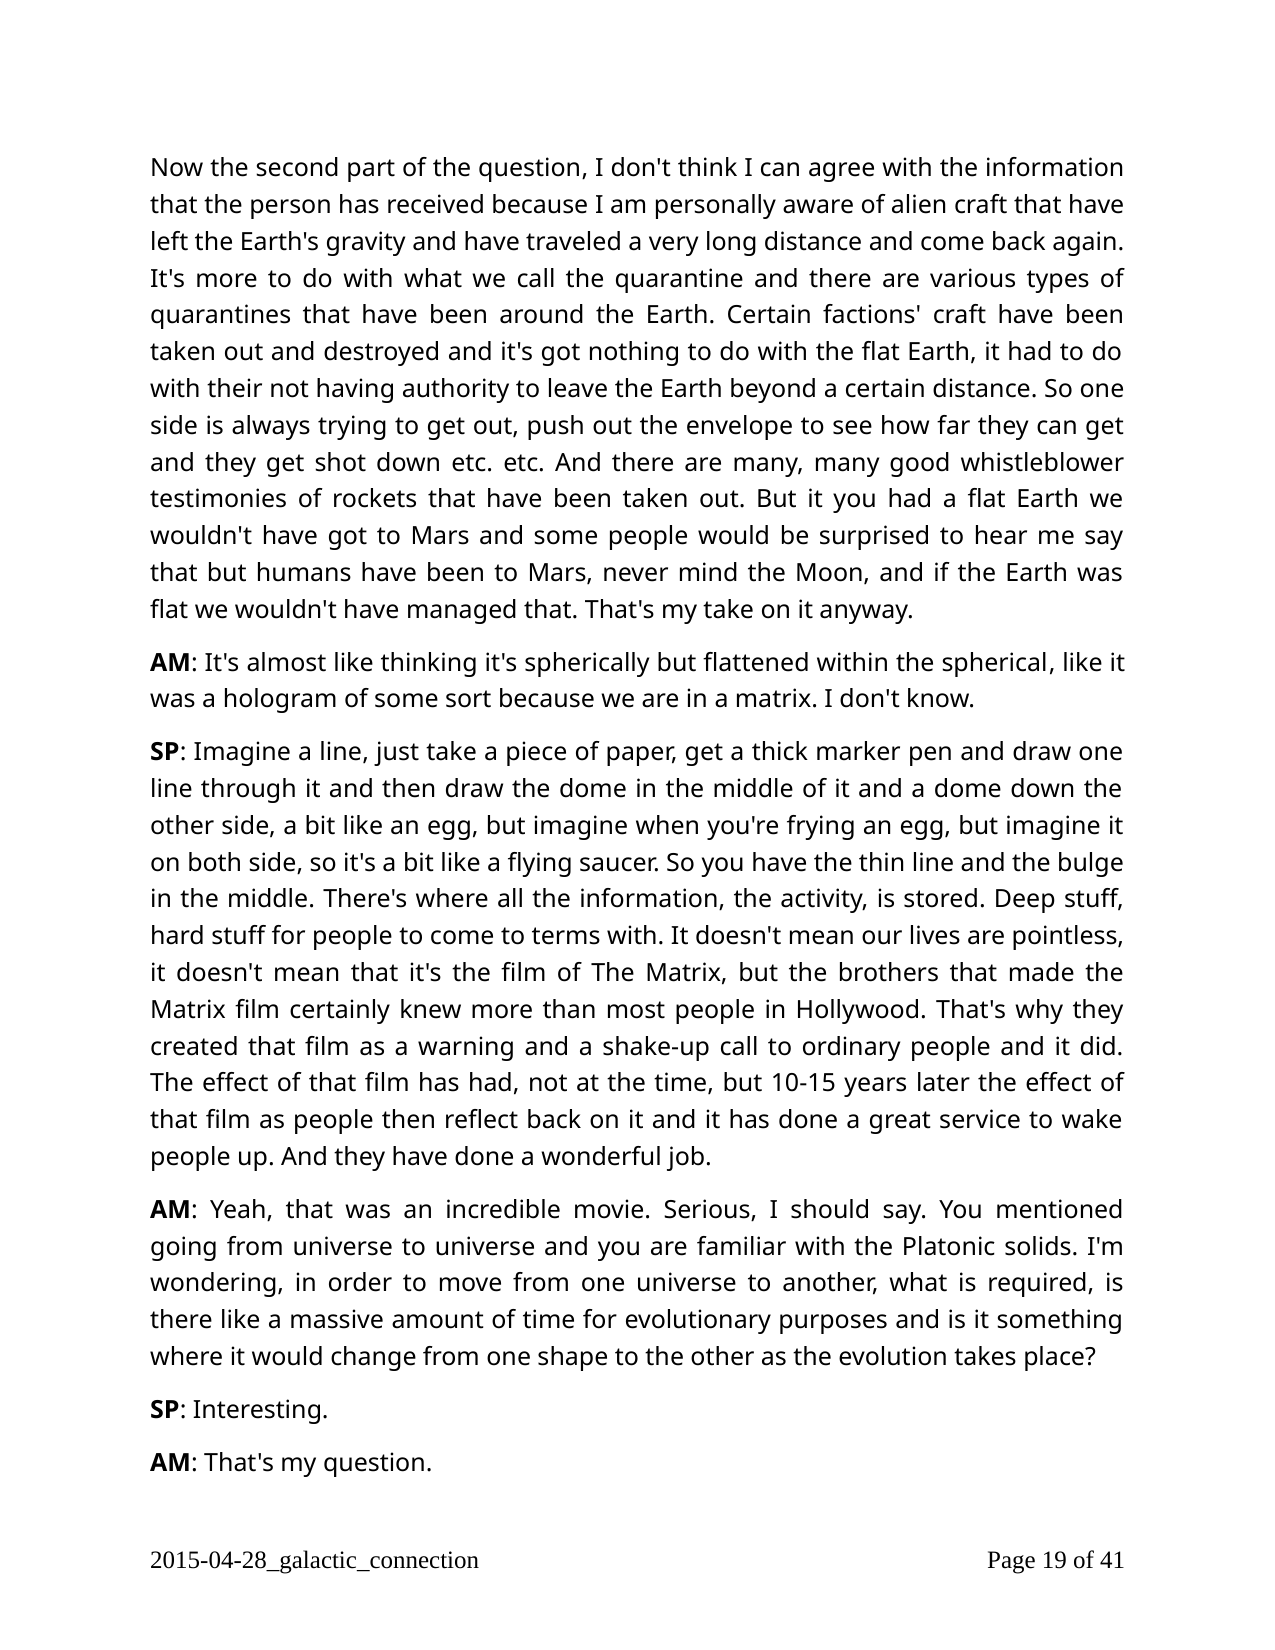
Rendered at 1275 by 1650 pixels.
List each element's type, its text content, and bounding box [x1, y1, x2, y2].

text AM: It's almost like thinking it's spherically but flattened within the spherical, like it was a hologram of some sort because we are in a matrix. I don't know. [150, 644, 1125, 715]
text SP: Interesting. [150, 1392, 1125, 1426]
text Now the second part of the question, I don't think I can agree with the information that the person has received because I am personally aware of alien craft that have left the Earth's gravity and have traveled a very long distance and come back again. It's more to do with what we call the quarantine and there are various types of quarantines that have been around the Earth. Certain factions' craft have been taken out and destroyed and it's got nothing to do with the flat Earth, it had to do with their not having authority to leave the Earth beyond a certain distance. So one side is always trying to get out, push out the envelope to see how far they can get and they get shot down etc. etc. And there are many, many good whistleblower testimonies of rockets that have been taken out. But it you had a flat Earth we wouldn't have got to Mars and some people would be surprised to hear me say that but humans have been to Mars, never mind the Moon, and if the Earth was flat we wouldn't have managed that. That's my take on it anyway. [150, 150, 1125, 625]
text AM: That's my question. [150, 1445, 1125, 1479]
text SP: Imagine a line, just take a piece of paper, get a thick marker pen and draw one line through it and then draw the dome in the middle of it and a dome down the other side, a bit like an egg, but imagine when you're frying an egg, but imagine it on both side, so it's a bit like a flying saucer. So you have the thin line and the bulge in the middle. There's where all the information, the activity, is stored. Deep stuff, hard stuff for people to come to terms with. It doesn't mean our lives are pointless, it doesn't mean that it's the film of The Matrix, but the brothers that made the Matrix film certainly knew more than most people in Hollywood. That's why they created that film as a warning and a shake-up call to ordinary people and it did. The effect of that film has had, not at the time, but 10-15 years later the effect of that film as people then reflect back on it and it has done a great service to wake people up. And they have done a wonderful job. [150, 734, 1125, 1173]
text AM: Yeah, that was an incredible movie. Serious, I should say. You mentioned going from universe to universe and you are familiar with the Platonic solids. I'm wondering, in order to move from one universe to another, what is required, is there like a massive amount of time for evolutionary purposes and is it something where it would change from one shape to the other as the evolution takes place? [150, 1192, 1125, 1373]
